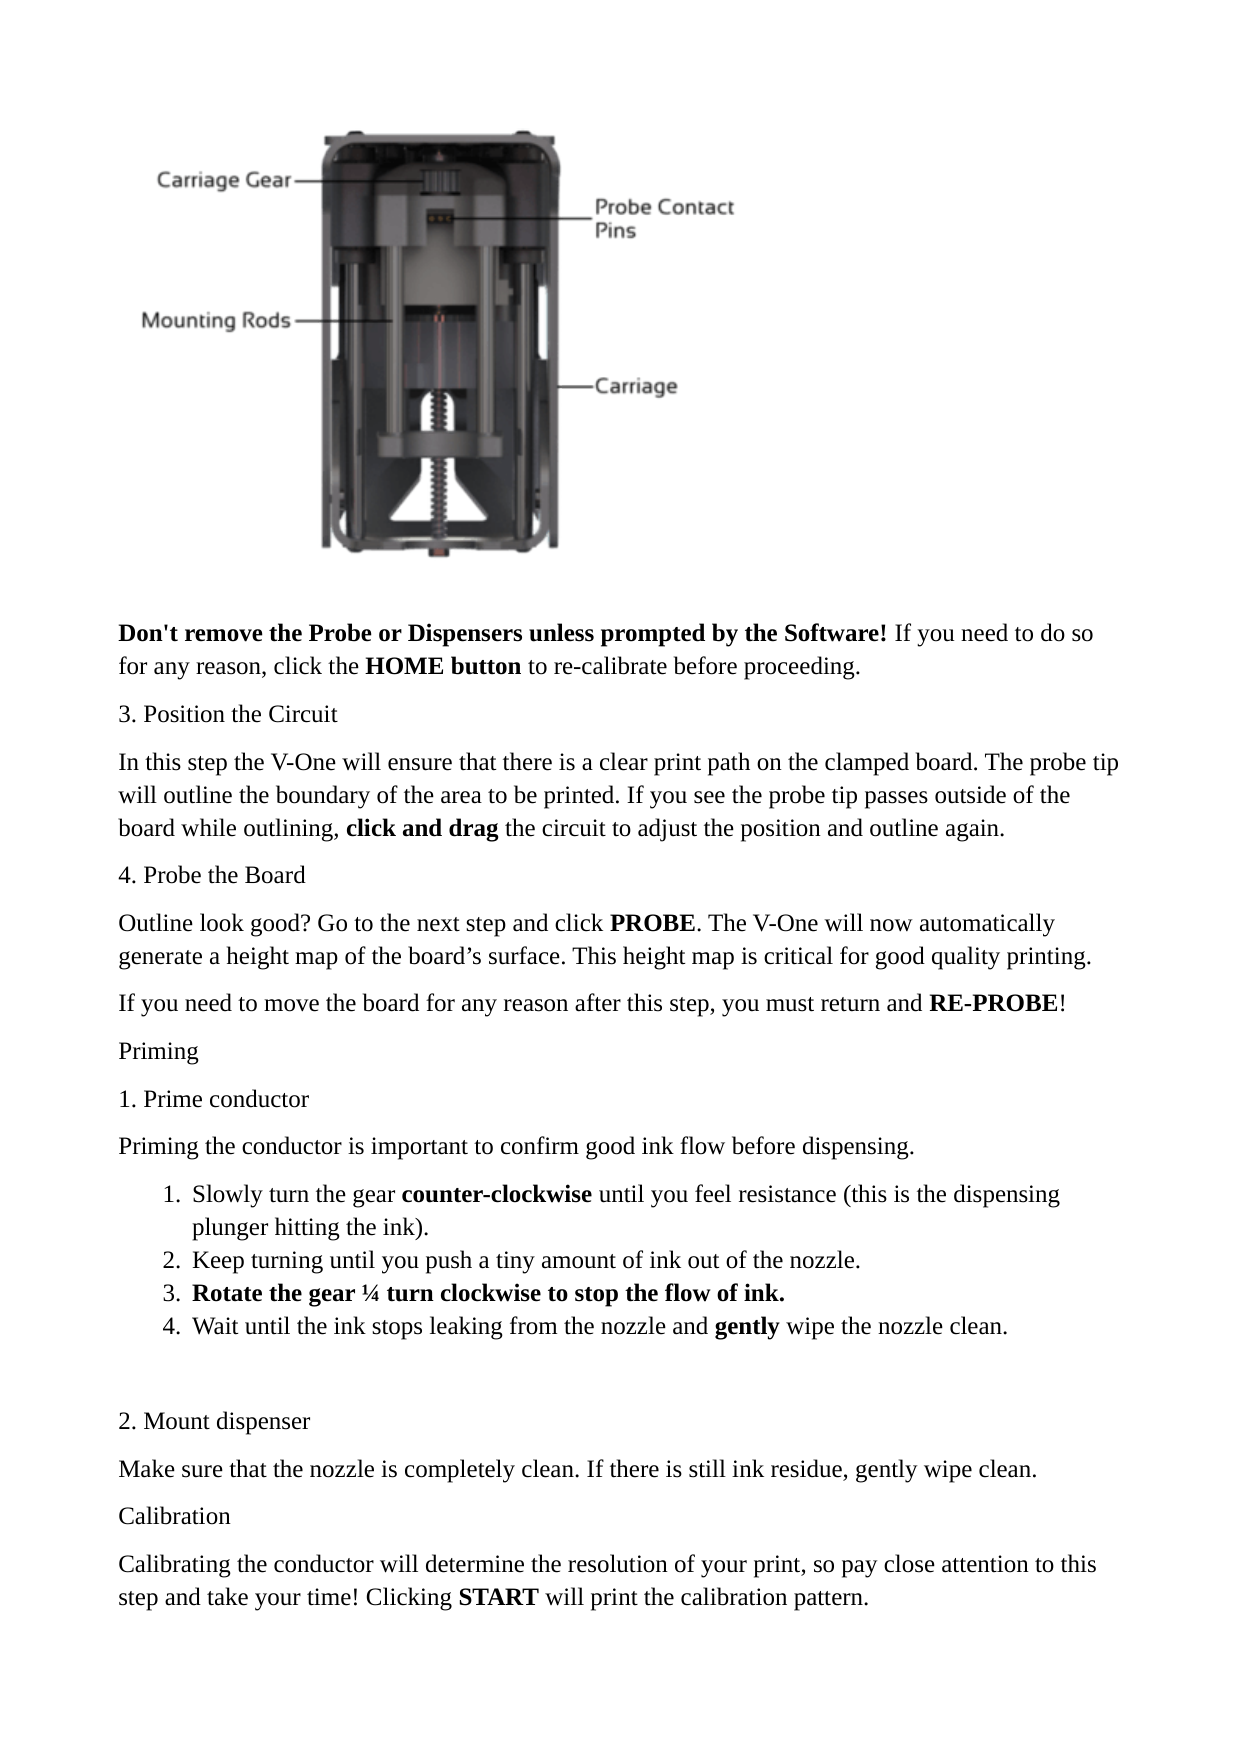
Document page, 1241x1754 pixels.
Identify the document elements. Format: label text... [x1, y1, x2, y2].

text Outline look good? Go to the next step and click PROBE. The V-One will now automatically generate a height map of the board’s surface. This height map is critical for good quality printing. [118, 908, 1122, 970]
text 2. Mount dispenser [118, 1406, 1122, 1435]
text Priming the conductor is important to confirm good ink flow before dispensing. [118, 1131, 1122, 1160]
text Make sure that the nozzle is completely clean. If there is still ink residue, gently wipe clean. [118, 1454, 1122, 1483]
text 4. Probe the Board [118, 860, 1122, 889]
text If you need to move the board for any reason after this step, you must return and RE-PROBE! [118, 988, 1122, 1017]
text 3. Position the Circuit [118, 699, 1122, 728]
list Rotate the gear ¼ turn clockwise to stop the flow of ink. [162, 1278, 1122, 1307]
text Priming [118, 1036, 1122, 1065]
text Don't remove the Probe or Dispensers unless prompted by the Software! If you need to do so for any reason, click the HOME button to re-calibrate before proceeding. [118, 618, 1122, 680]
list Wait until the ink stops leaking from the nozzle and gently wipe the nozzle clean. [162, 1311, 1122, 1340]
list Keep turning until you push a tiny amount of ink out of the nozzle. [162, 1245, 1122, 1274]
text 1. Prime conductor [118, 1084, 1122, 1112]
text Calibration [118, 1501, 1122, 1530]
text In this step the V-One will ensure that there is a clear print path on the clamped board. The probe tip will outline the boundary of the area to be printed. If you see the probe tip passes outside of the board while outlining, click and drag the circuit to adjust the position and outline again. [118, 747, 1122, 841]
picture [118, 118, 756, 567]
text Calibrating the conductor will determine the resolution of your print, so pay close attention to this step and take your time! Clicking START will print the calibration pattern. [118, 1549, 1122, 1611]
list Slowly turn the gear counter-clockwise until you feel resistance (this is the dispensing plunger hitting the ink). [162, 1179, 1122, 1241]
